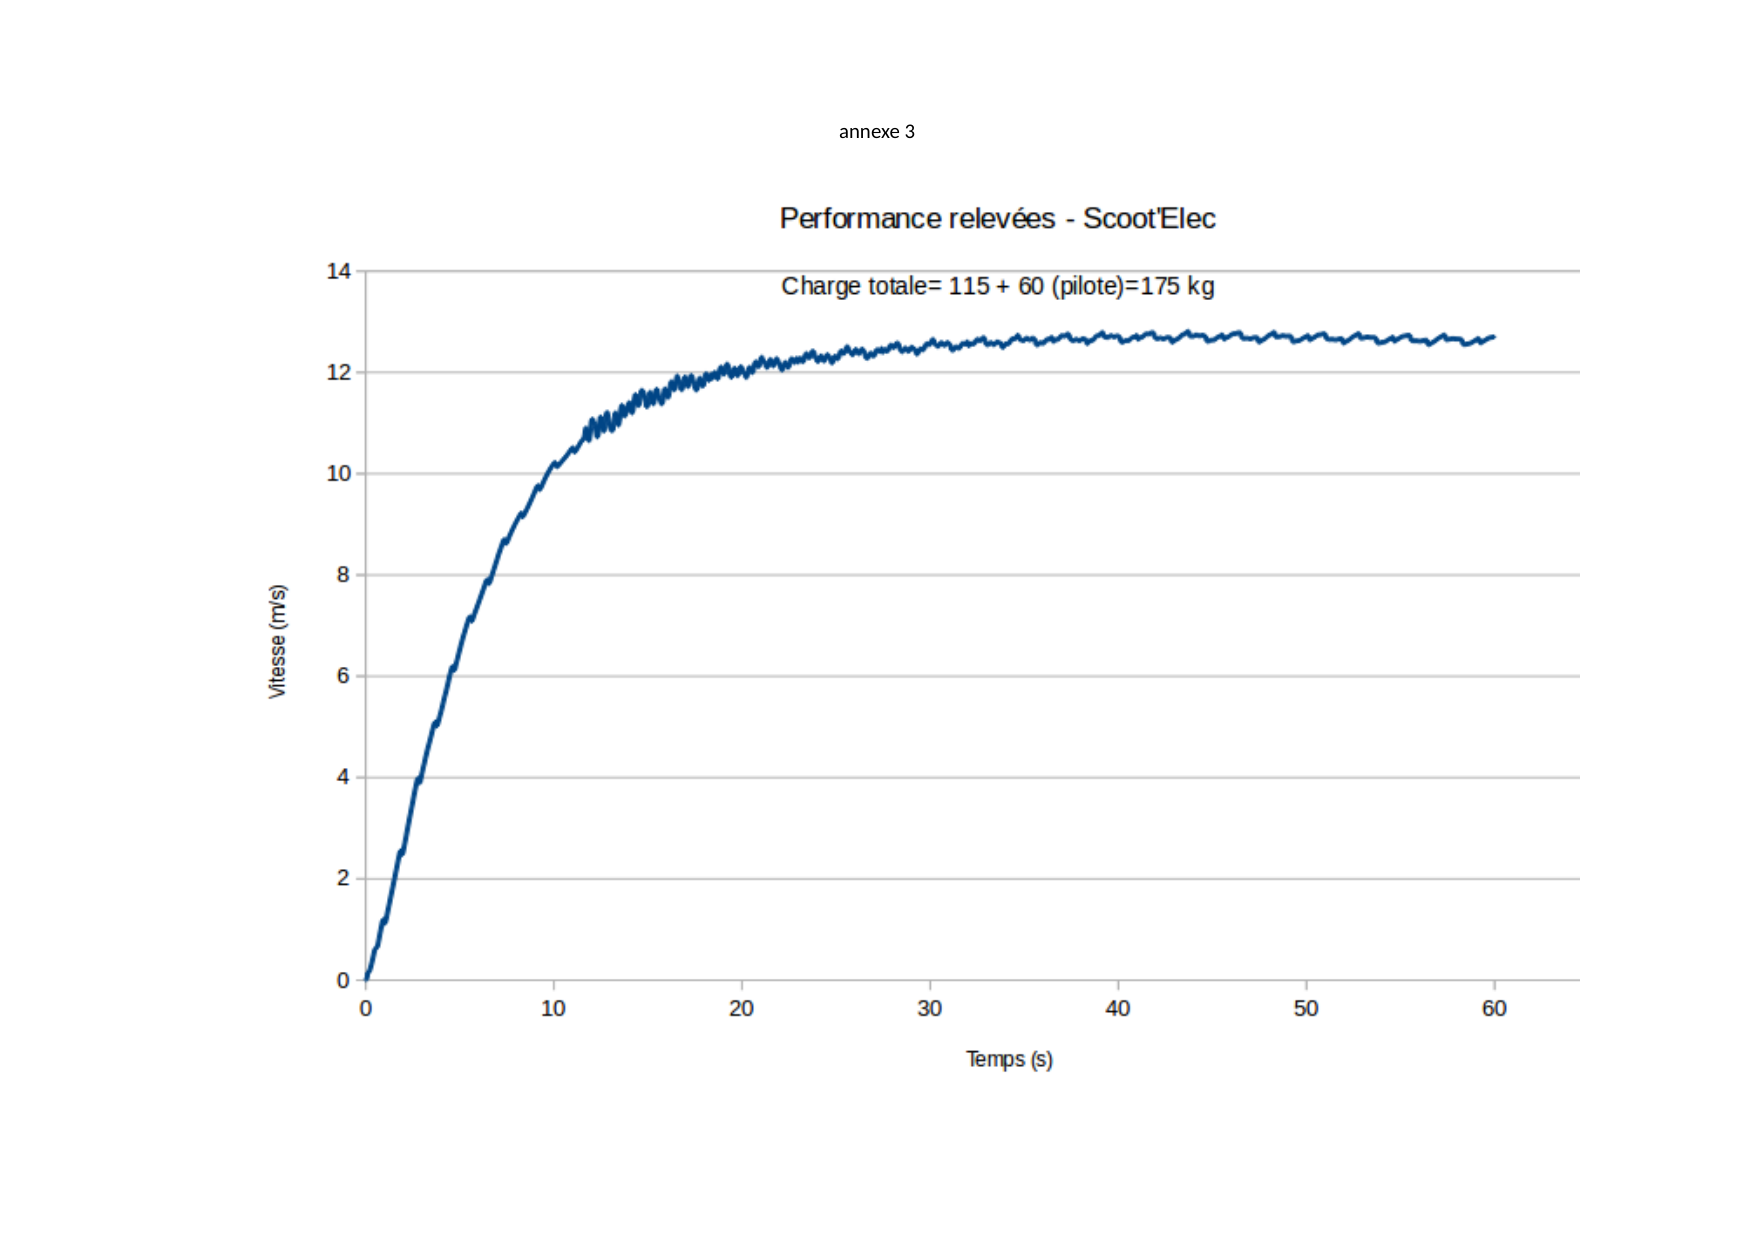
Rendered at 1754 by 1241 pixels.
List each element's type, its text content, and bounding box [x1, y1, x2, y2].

text annexe 3 [118, 118, 1636, 143]
picture [265, 178, 1580, 1086]
